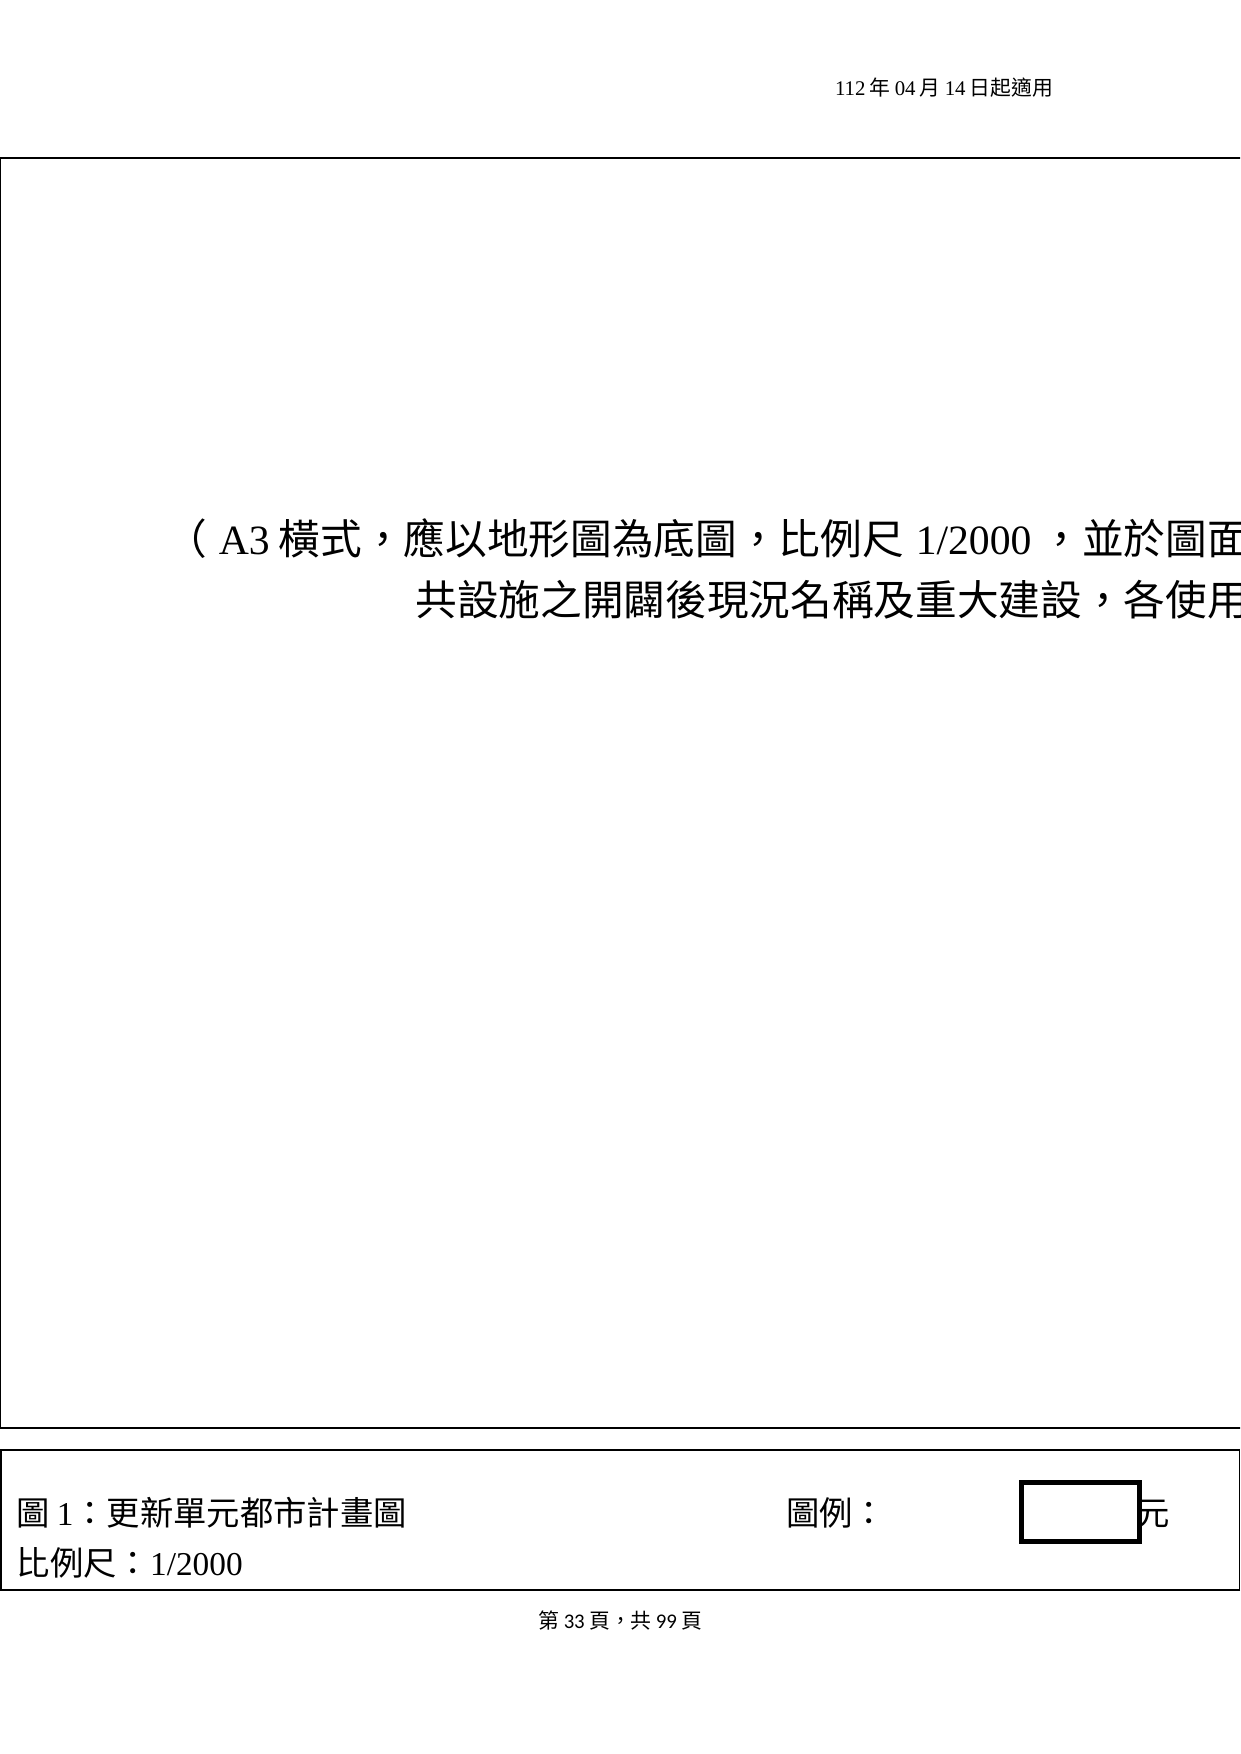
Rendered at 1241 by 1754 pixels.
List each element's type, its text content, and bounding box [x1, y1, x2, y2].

text 圖1：更新單元都市計畫圖 圖例： 更新單元 比例尺：1/2000 [17, 1477, 1224, 1582]
